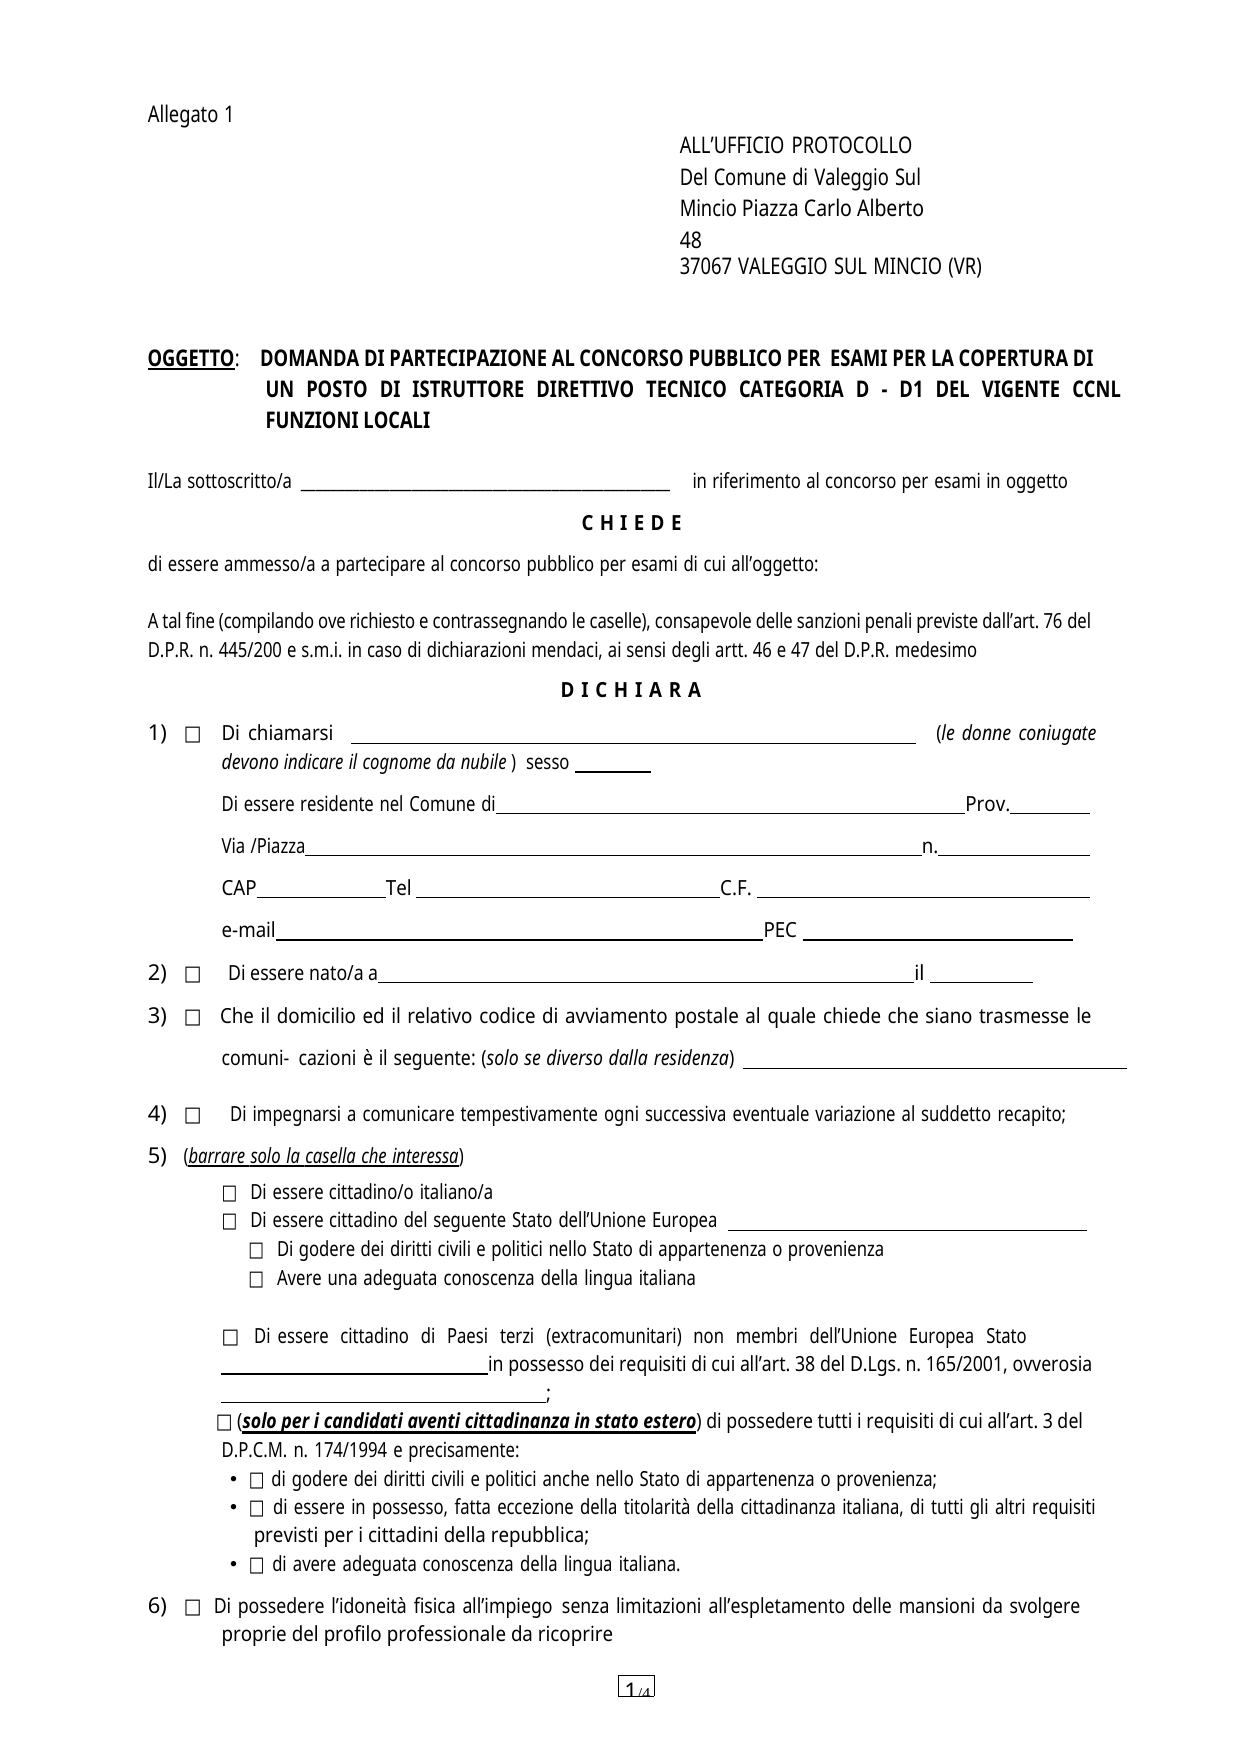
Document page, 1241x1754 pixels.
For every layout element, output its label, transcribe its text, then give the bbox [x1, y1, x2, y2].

list □ Di godere dei diritti civili e politici nello Stato di appartenenza o provenienza [218, 1234, 1140, 1263]
text A tal fine (compilando ove richiesto e contrassegnando le caselle), consapevole delle sanzioni penali previste dall’art. 76 del D.P.R. n. 445/200 e s.m.i. in caso di dichiarazioni mendaci, ai sensi degli artt. 46 e 47 del D.P.R. medesimo [148, 607, 1140, 663]
text Allegato 1 [148, 97, 1140, 129]
text Del Comune di Valeggio Sul Mincio Piazza Carlo Alberto 48 [679, 161, 948, 255]
list □ di avere adeguata conoscenza della lingua italiana. [230, 1549, 1140, 1577]
text UN POSTO DI ISTRUTTORE DIRETTIVO TECNICO CATEGORIA D - D1 DEL VIGENTE CCNL FUNZIONI LOCALI [135, 373, 1140, 435]
list □ Di impegnarsi a comunicare tempestivamente ogni successiva eventuale variazione al suddetto recapito; [148, 1098, 1140, 1128]
list □ Avere una adeguata conoscenza della lingua italiana [218, 1263, 1140, 1291]
list □ di godere dei diritti civili e politici anche nello Stato di appartenenza o provenienza; [230, 1464, 1140, 1492]
text Il/La sottoscritto/a __________________________________________________ in riferimento al concorso per esami in oggetto [148, 467, 1140, 495]
list □ Che il domicilio ed il relativo codice di avviamento postale al quale chiede che siano trasmesse le comuni- cazioni è il seguente: (solo se diverso dalla residenza) [148, 999, 1128, 1072]
text di essere ammesso/a a partecipare al concorso pubblico per esami di cui all’oggetto: [148, 549, 1140, 577]
list □ Di essere nato/a a il [148, 957, 1140, 987]
list (barrare solo la casella che interessa) [148, 1140, 1140, 1170]
list □ Di possedere l’idoneità fisica all’impiego senza limitazioni all’espletamento delle mansioni da svolgere proprie del profilo professionale da ricoprire [148, 1590, 1123, 1648]
list □ Di essere cittadino del seguente Stato dell’Unione Europea [183, 1206, 1140, 1234]
text e-mail PEC [221, 915, 1140, 944]
list □ (solo per i candidati aventi cittadinanza in stato estero) di possedere tutti i requisiti di cui all’art. 3 del [183, 1407, 1140, 1435]
title D I C H I A R A [544, 675, 716, 704]
list □ Di essere cittadino di Paesi terzi (extracomunitari) non membri dell’Unione Europea Stato [183, 1321, 1140, 1349]
text 37067 VALEGGIO SUL MINCIO (VR) [679, 255, 1140, 279]
list □ Di chiamarsi (le donne coniugate devono indicare il cognome da nubile ) sesso [148, 717, 1123, 776]
list □ di essere in possesso, fatta eccezione della titolarità della cittadinanza italiana, di tutti gli altri requisiti previsti per i cittadini della repubblica; [230, 1492, 1140, 1549]
subtitle C H I E D E [544, 508, 718, 536]
text in possesso dei requisiti di cui all’art. 38 del D.Lgs. n. 165/2001, ovverosia [221, 1349, 1140, 1378]
list □ Di essere cittadino/o italiano/a [183, 1177, 1140, 1205]
text ALL’UFFICIO PROTOCOLLO [679, 129, 1140, 160]
text Di essere residente nel Comune di Prov. Via /Piazza n. CAP Tel C.F. [221, 789, 1098, 901]
text ; [221, 1378, 1140, 1406]
text OGGETTO: DOMANDA DI PARTECIPAZIONE AL CONCORSO PUBBLICO PER ESAMI PER LA COPERTURA DI [147, 342, 1122, 373]
text D.P.C.M. n. 174/1994 e precisamente: [221, 1435, 1140, 1463]
